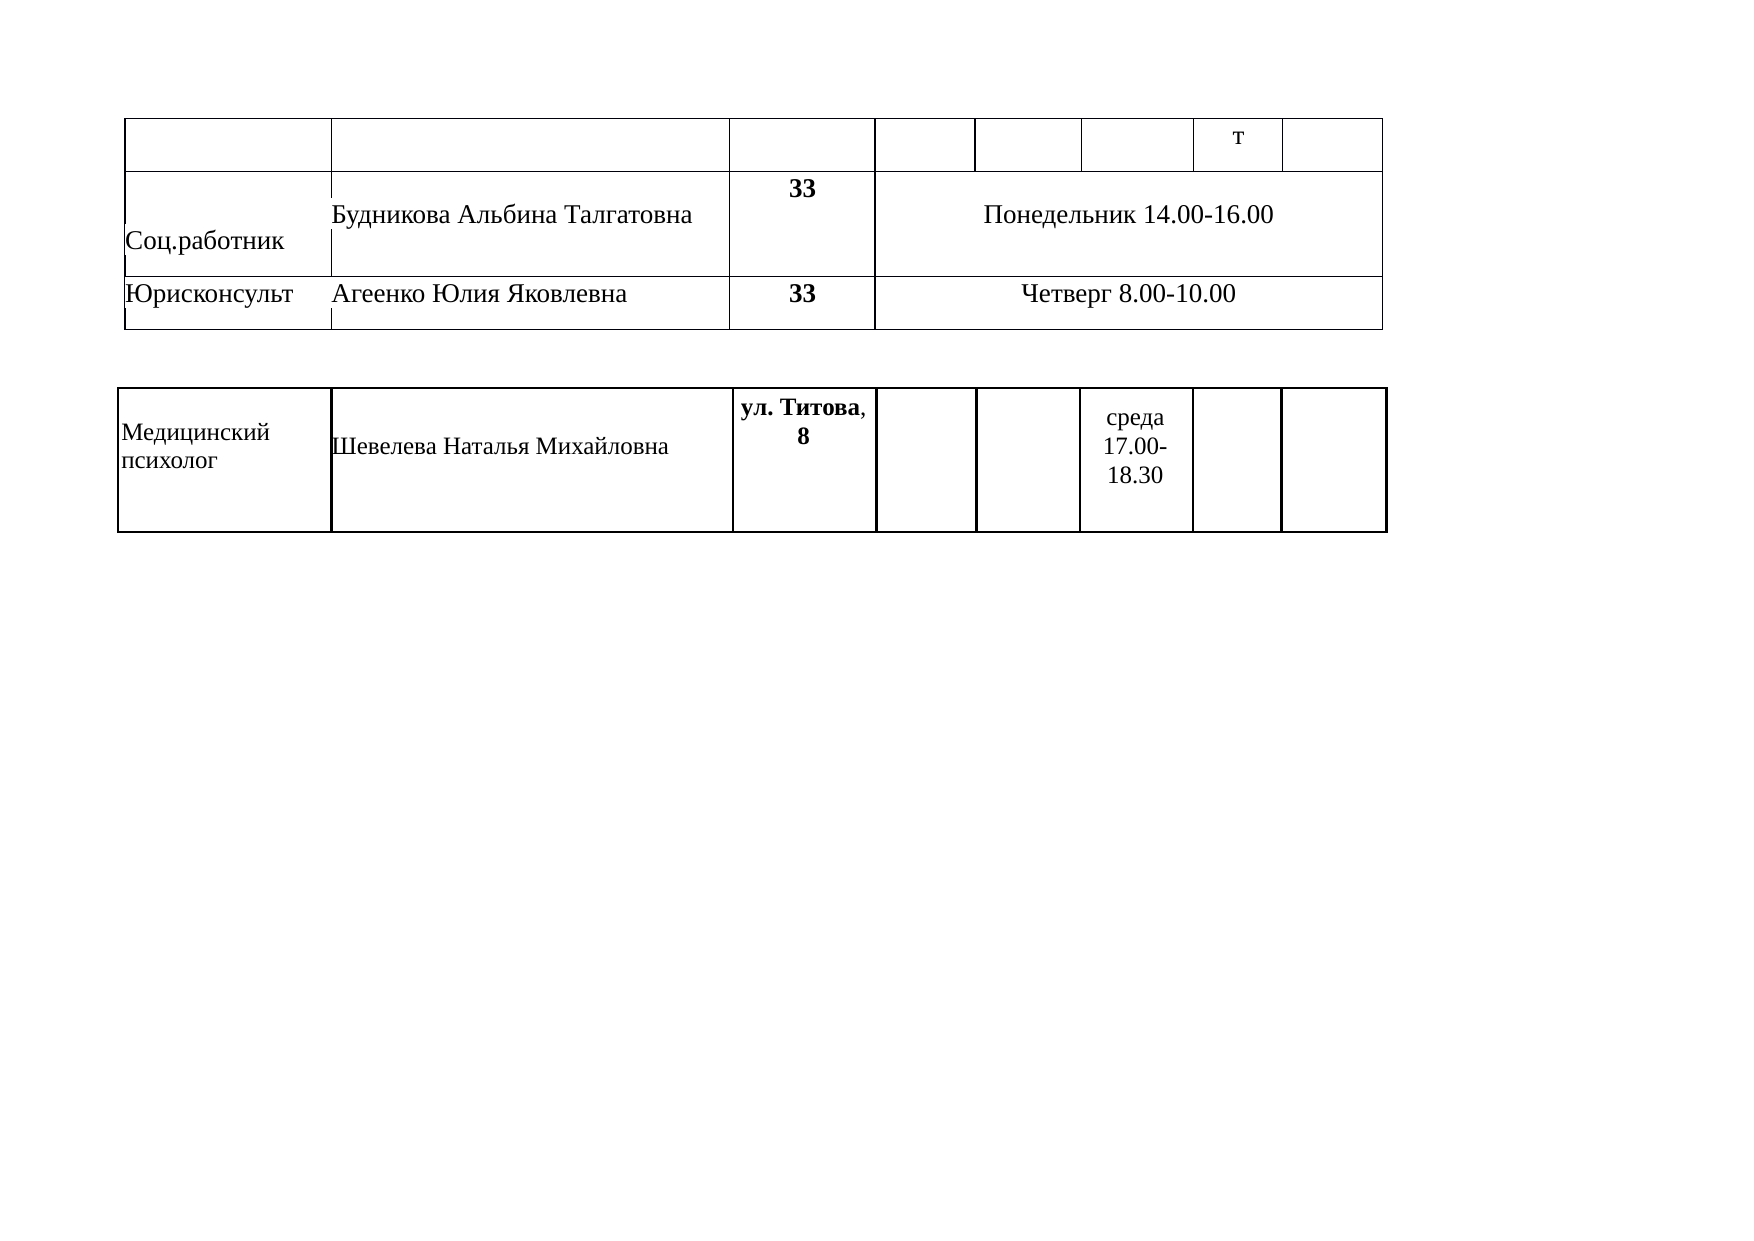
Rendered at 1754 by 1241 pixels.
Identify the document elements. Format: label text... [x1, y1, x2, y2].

table_header ул. Титова, 8 [734, 389, 875, 531]
table_cell [976, 119, 1081, 171]
table_cell 33 [730, 277, 874, 329]
table_cell Агеенко Юлия Яковлевна [332, 277, 729, 329]
table_cell [1082, 119, 1193, 171]
table_cell [332, 119, 729, 171]
table_cell [730, 119, 874, 171]
table_header Медицинский психолог [119, 389, 330, 531]
table_cell [876, 119, 974, 171]
table_header среда 17.00-18.30 [1081, 389, 1192, 531]
table_cell [1283, 119, 1382, 171]
table_cell Соц.работник [126, 172, 331, 276]
table_header [1283, 389, 1385, 531]
table_header [978, 389, 1079, 531]
table_cell т [1194, 119, 1282, 171]
table_cell Четверг 8.00-10.00 [876, 277, 1382, 329]
table_cell [126, 119, 331, 171]
table_cell Понедельник 14.00-16.00 [876, 172, 1382, 276]
table_cell Юрисконсульт [126, 277, 331, 329]
table_cell 33 [730, 172, 874, 276]
table_header [1194, 389, 1280, 531]
table_cell Будникова Альбина Талгатовна [332, 172, 729, 276]
table_header [878, 389, 975, 531]
table_header Шевелева Наталья Михайловна [333, 389, 732, 531]
